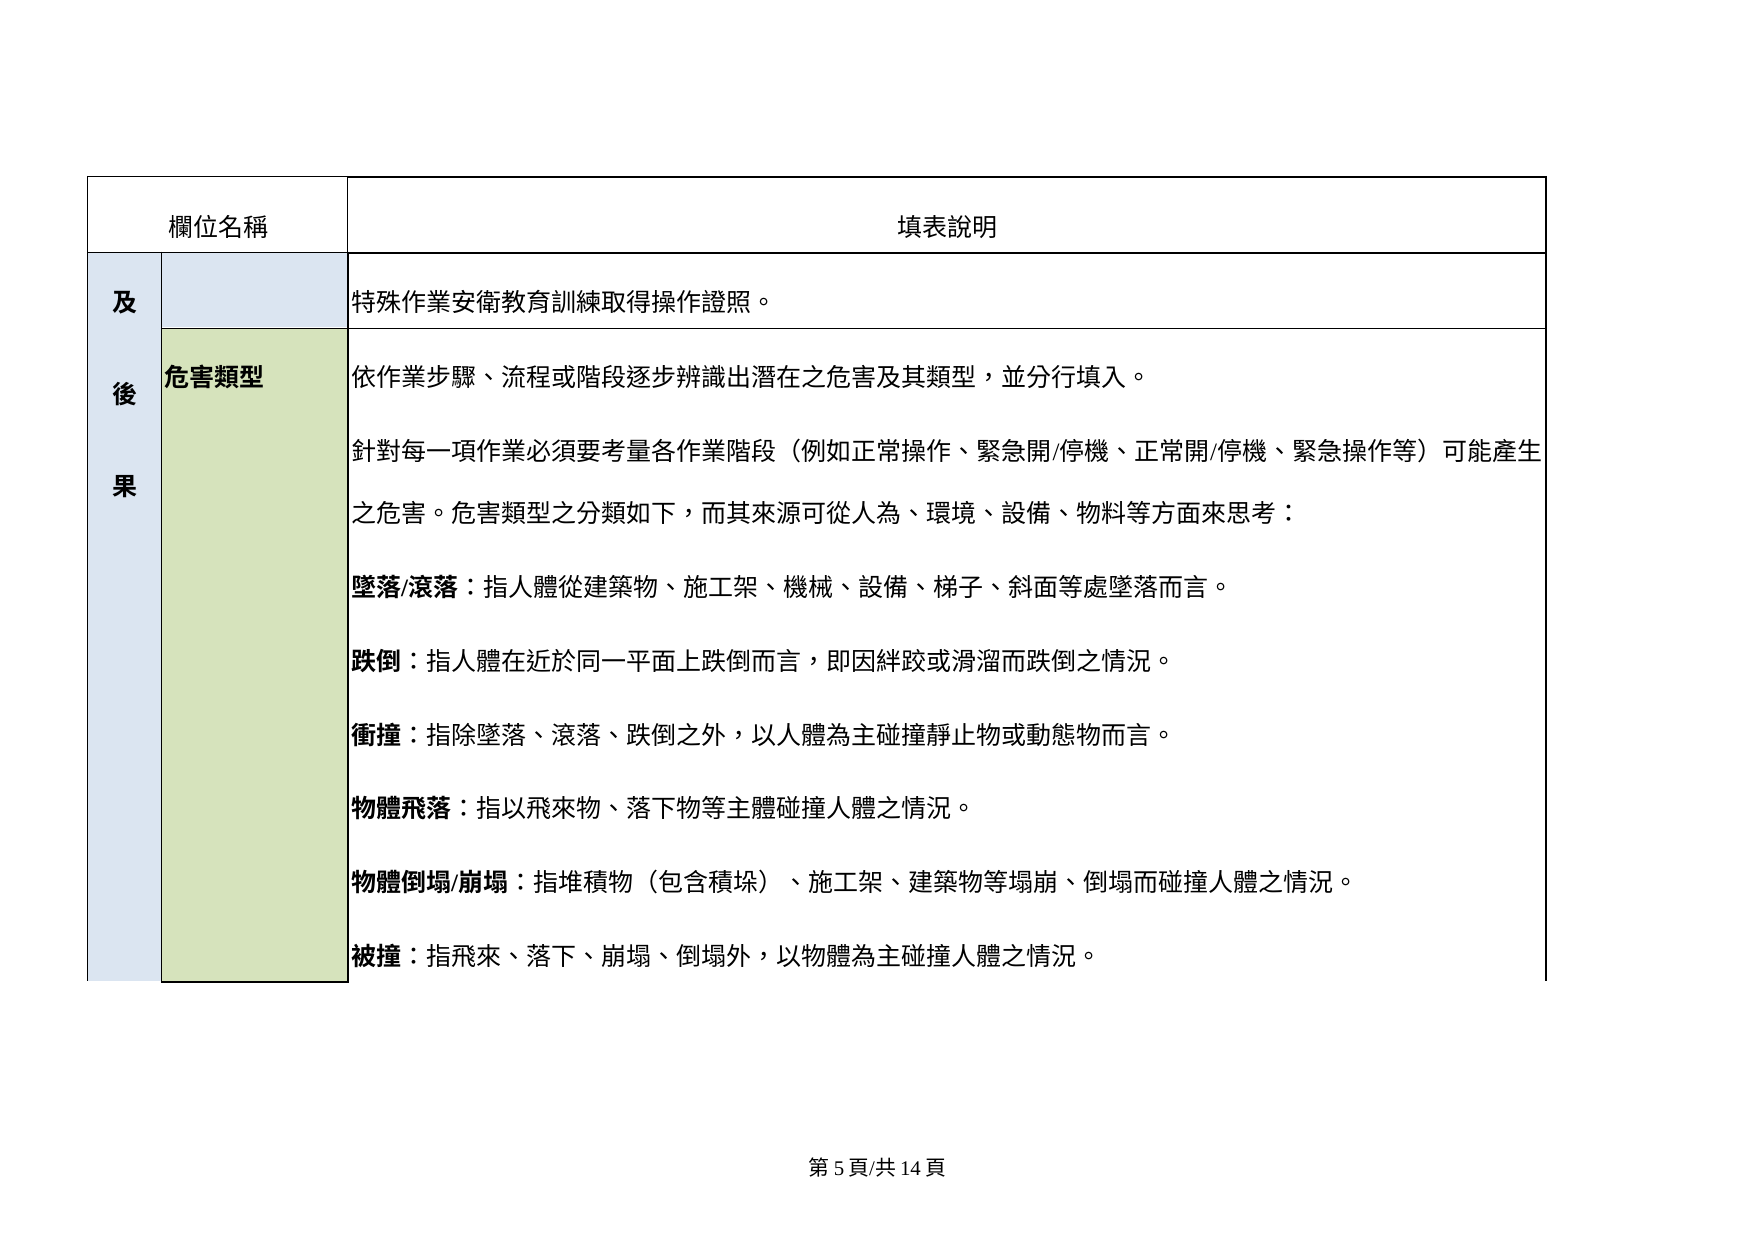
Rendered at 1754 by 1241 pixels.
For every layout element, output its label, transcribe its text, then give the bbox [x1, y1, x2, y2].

table_cell 依作業步驟、流程或階段逐步辨識出潛在之危害及其類型，並分行填入。 針對每一項作業必須要考量各作業階段（例如正常操作、緊急開/停機、正常開/停機、緊急操作等）可能產生之危害。危害類型之分類如下，而其來源可從人為、環境、設備、物料等方面來思考： 墜落/滾落：指人體從建築物、施工架、機械、設備、梯子、斜面等處墜落而言。 跌倒：指人體在近於同一平面上跌倒而言，即因絆跤或滑溜而跌倒之情況。 衝撞：指除墜落、滾落、跌倒之外，以人體為主碰撞靜止物或動態物而言。 物體飛落：指以飛來物、落下物等主體碰撞人體之情況。 物體倒塌/崩塌：指堆積物（包含積垛）、施工架、建築物等塌崩、倒塌而碰撞人體之情況。 被撞：指飛來、落下、崩塌、倒塌外，以物體為主碰撞人體之情況。 [349, 329, 1545, 981]
table_cell 危害類型 [162, 329, 347, 981]
table_header 欄位名稱 [88, 177, 347, 252]
table_cell 特殊作業安衛教育訓練取得操作證照。 [349, 254, 1545, 327]
table_header 填表說明 [348, 178, 1545, 252]
table_cell [162, 253, 347, 327]
table_cell 及 後 果 [88, 253, 161, 981]
